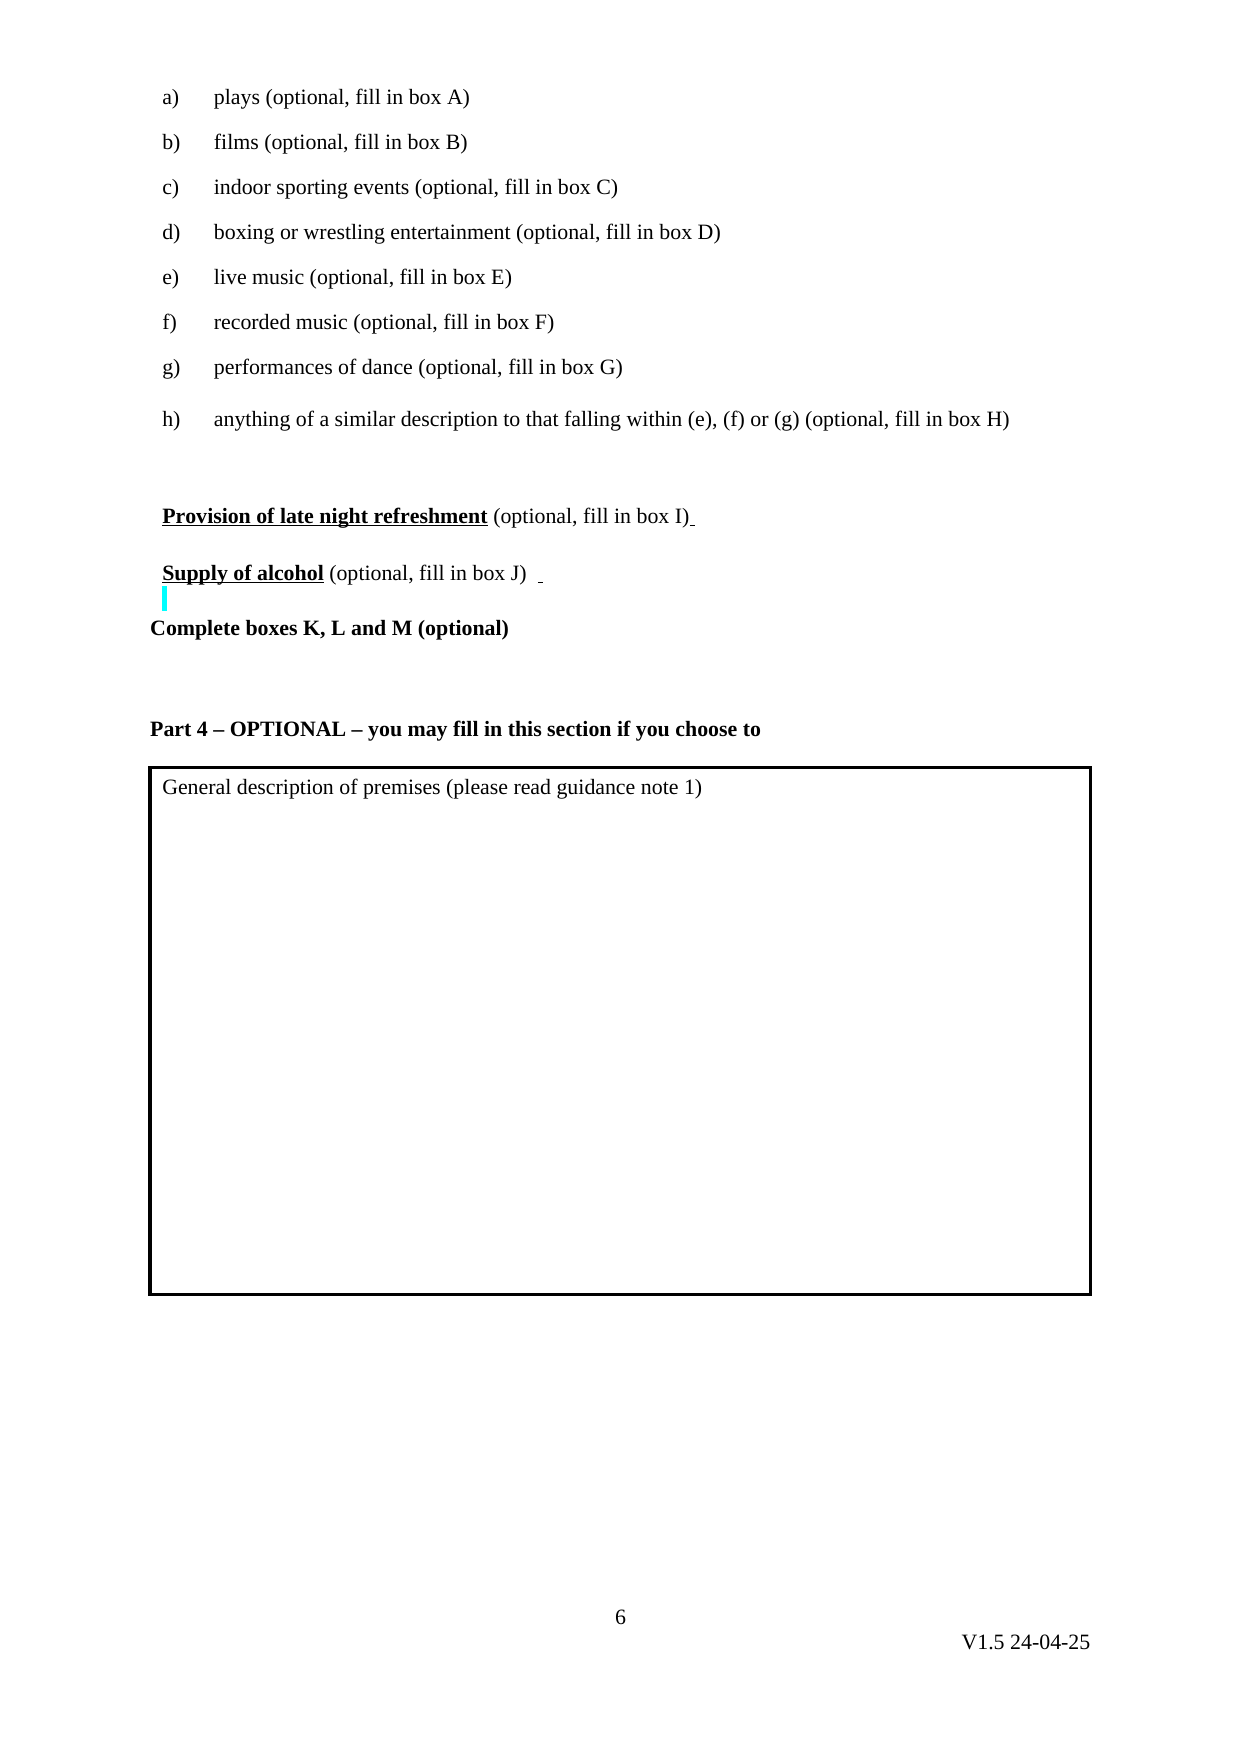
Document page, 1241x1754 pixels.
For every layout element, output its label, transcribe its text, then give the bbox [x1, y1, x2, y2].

table_cell [1036, 255, 1090, 299]
table_cell a) [151, 75, 201, 119]
table_cell [1036, 165, 1090, 209]
text Complete boxes K, L and M (optional) [150, 615, 1090, 640]
table_cell [1036, 345, 1090, 389]
table_cell boxing or wrestling entertainment (optional, fill in box D) [202, 210, 1035, 254]
table_cell [1036, 120, 1090, 164]
table_cell [1036, 532, 1090, 614]
table_cell indoor sporting events (optional, fill in box C) [202, 165, 1035, 209]
table_cell f) [151, 300, 201, 344]
table_cell Supply of alcohol (optional, fill in box J) [151, 532, 1035, 614]
table_cell [1036, 450, 1090, 531]
table_cell plays (optional, fill in box A) [202, 75, 1035, 119]
table_cell recorded music (optional, fill in box F) [202, 300, 1035, 344]
table_cell b) [151, 120, 201, 164]
table_cell [1036, 210, 1090, 254]
table_cell d) [151, 210, 201, 254]
table_cell h) [151, 390, 201, 448]
table_cell anything of a similar description to that falling within (e), (f) or (g) (optional, fill in box H) [202, 390, 1035, 448]
table_cell g) [151, 345, 201, 389]
table_cell Provision of late night refreshment (optional, fill in box I) [151, 450, 1035, 531]
table_cell e) [151, 255, 201, 299]
table_cell [1036, 390, 1090, 448]
table_cell live music (optional, fill in box E) [202, 255, 1035, 299]
table_cell c) [151, 165, 201, 209]
table_cell [1036, 300, 1090, 344]
table_cell films (optional, fill in box B) [202, 120, 1035, 164]
table_cell [1036, 75, 1090, 119]
subtitle Part 4 – OPTIONAL – you may fill in this section if you choose to [150, 716, 1090, 741]
table_cell performances of dance (optional, fill in box G) [202, 345, 1035, 389]
table_header General description of premises (please read guidance note 1) [152, 769, 1089, 1293]
